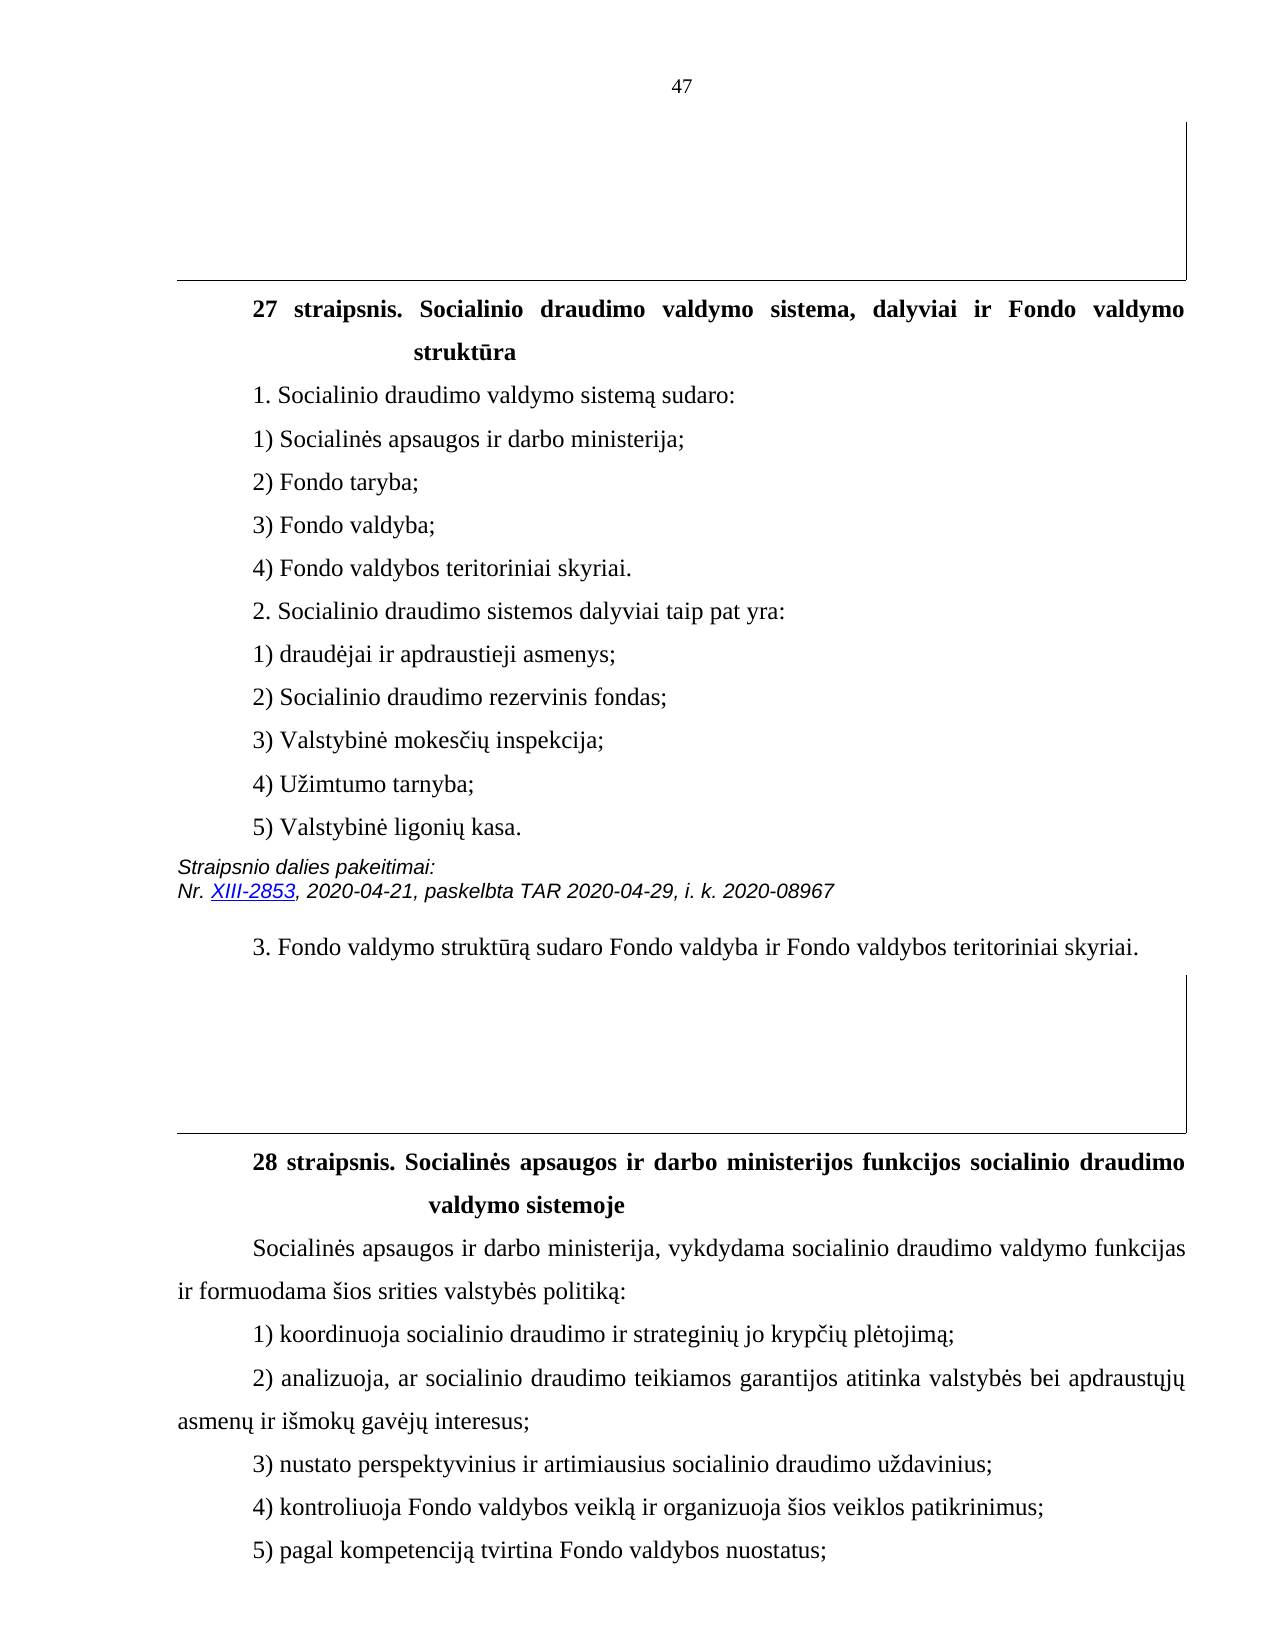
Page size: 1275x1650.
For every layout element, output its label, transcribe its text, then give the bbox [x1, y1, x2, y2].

text 4) Užimtumo tarnyba; [177, 769, 1186, 797]
text 2) Fondo taryba; [177, 467, 1186, 496]
text Straipsnio dalies pakeitimai: [177, 855, 1186, 879]
text 2) Socialinio draudimo rezervinis fondas; [177, 682, 1186, 711]
text 2. Socialinio draudimo sistemos dalyviai taip pat yra: [177, 596, 1186, 625]
text 4) kontroliuoja Fondo valdybos veiklą ir organizuoja šios veiklos patikrinimus; [177, 1492, 1186, 1521]
text Nr. XIII-2853, 2020-04-21, paskelbta TAR 2020-04-29, i. k. 2020-08967 [177, 879, 1186, 903]
text 3) Valstybinė mokesčių inspekcija; [177, 726, 1186, 754]
text 5) pagal kompetenciją tvirtina Fondo valdybos nuostatus; [177, 1535, 1186, 1564]
text 28 straipsnis. Socialinės apsaugos ir darbo ministerijos funkcijos socialinio draudimo valdymo sistemoje [252, 1147, 1186, 1219]
text 3) Fondo valdyba; [177, 510, 1186, 539]
text 27 straipsnis. Socialinio draudimo valdymo sistema, dalyviai ir Fondo valdymo struktūra [252, 294, 1186, 366]
text 3. Fondo valdymo struktūrą sudaro Fondo valdyba ir Fondo valdybos teritoriniai skyriai. [177, 932, 1186, 960]
text 2) analizuoja, ar socialinio draudimo teikiamos garantijos atitinka valstybės bei apdraustųjų asmenų ir išmokų gavėjų interesus; [177, 1363, 1186, 1434]
text 1) draudėjai ir apdraustieji asmenys; [177, 639, 1186, 668]
text Socialinės apsaugos ir darbo ministerija, vykdydama socialinio draudimo valdymo funkcijas ir formuodama šios srities valstybės politiką: [177, 1233, 1186, 1305]
text 5) Valstybinė ligonių kasa. [177, 812, 1186, 841]
text 1) koordinuoja socialinio draudimo ir strateginių jo krypčių plėtojimą; [177, 1319, 1186, 1348]
text 4) Fondo valdybos teritoriniai skyriai. [177, 553, 1186, 582]
text 3) nustato perspektyvinius ir artimiausius socialinio draudimo uždavinius; [177, 1449, 1186, 1478]
text 1) Socialinės apsaugos ir darbo ministerija; [177, 424, 1186, 452]
text 1. Socialinio draudimo valdymo sistemą sudaro: [177, 381, 1186, 409]
